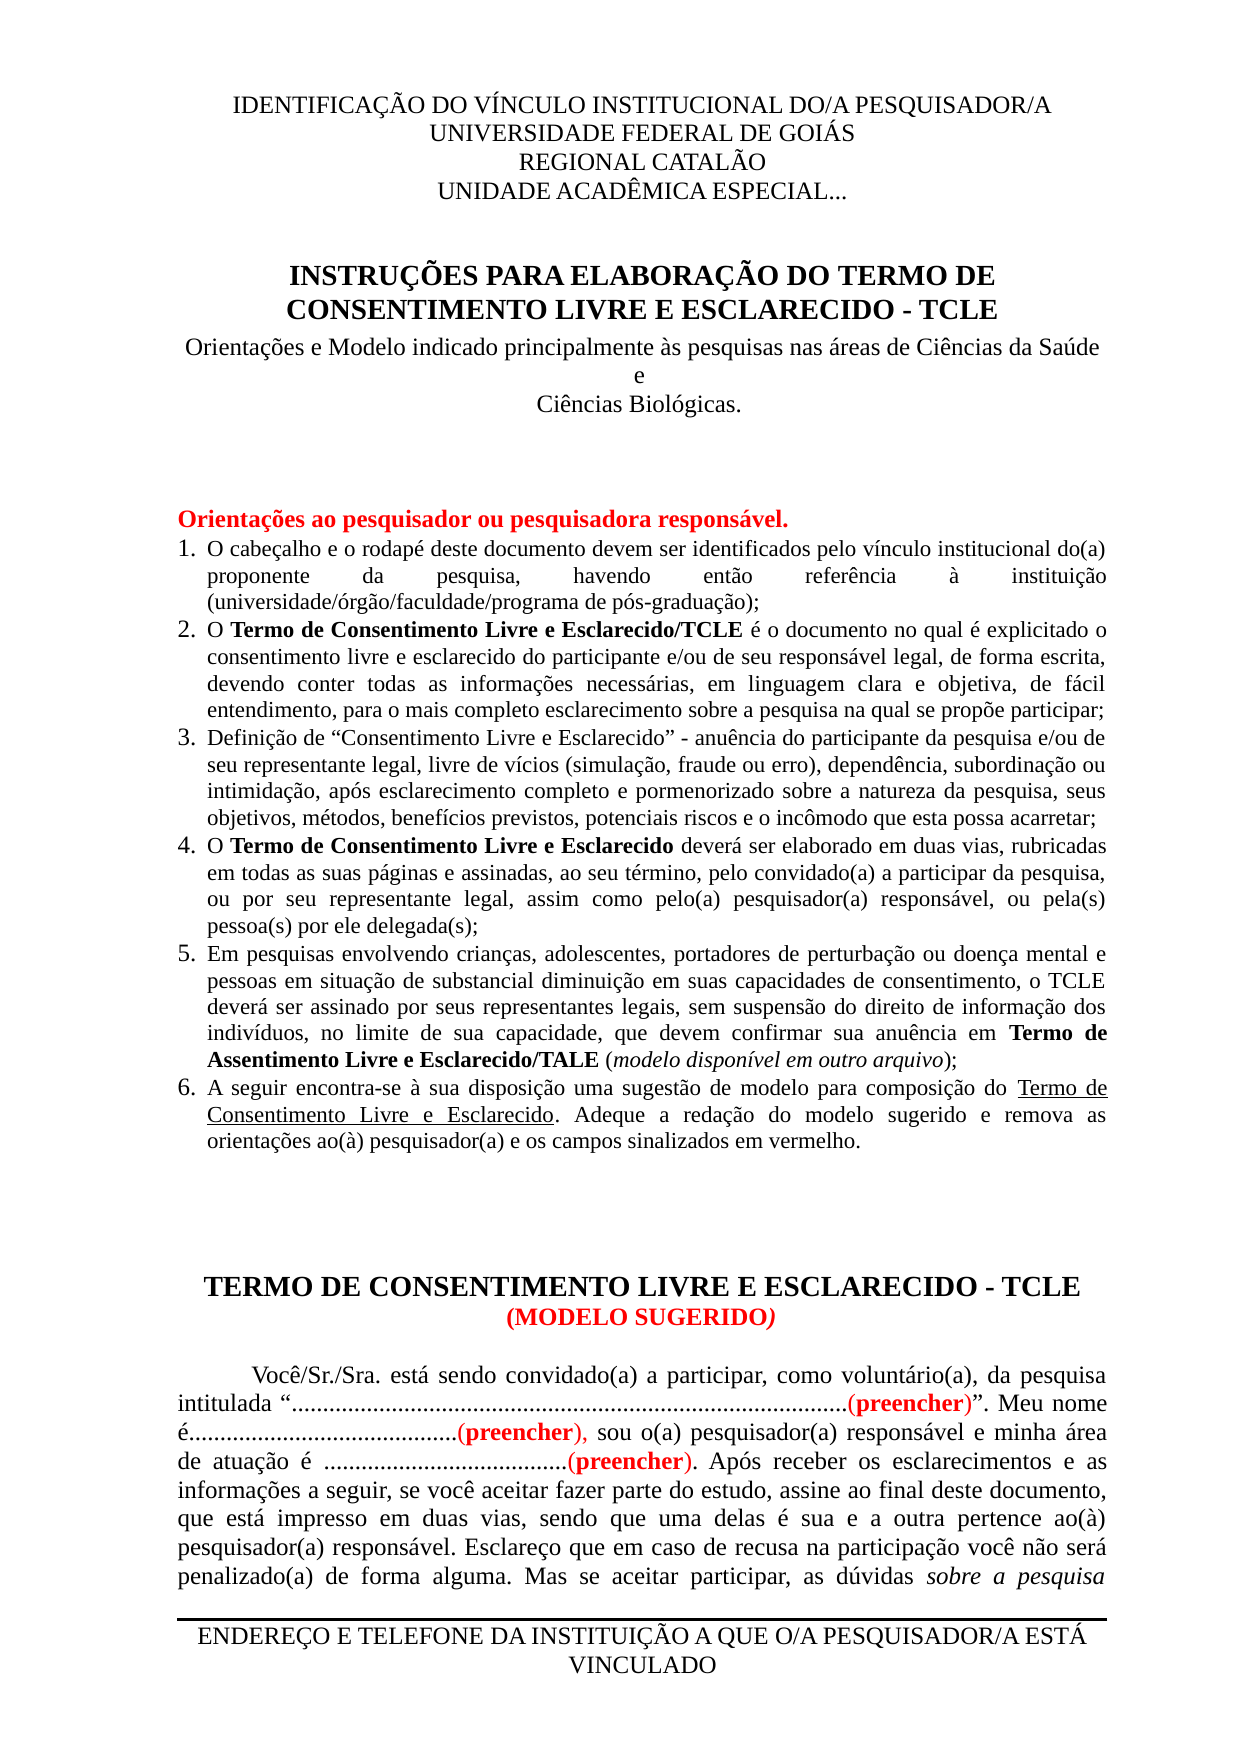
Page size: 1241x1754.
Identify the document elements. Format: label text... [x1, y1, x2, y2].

text TERMO DE CONSENTIMENTO LIVRE E ESCLARECIDO - TCLE [177, 1269, 1107, 1302]
text Orientações ao pesquisador ou pesquisadora responsável. [177, 504, 1107, 533]
list O Termo de Consentimento Livre e Esclarecido deverá ser elaborado em duas vias, rubricadas em todas as suas páginas e assinadas, ao seu término, pelo convidado(a) a participar da pesquisa, ou por seu representante legal, assim como pelo(a) pesquisador(a) responsável, ou pela(s) pessoa(s) por ele delegada(s); [177, 830, 1107, 938]
list O Termo de Consentimento Livre e Esclarecido/TCLE é o documento no qual é explicitado o consentimento livre e esclarecido do participante e/ou de seu responsável legal, de forma escrita, devendo conter todas as informações necessárias, em linguagem clara e objetiva, de fácil entendimento, para o mais completo esclarecimento sobre a pesquisa na qual se propõe participar; [177, 614, 1107, 722]
text (MODELO SUGERIDO) [177, 1302, 1107, 1331]
list O cabeçalho e o rodapé deste documento devem ser identificados pelo vínculo institucional do(a) proponente da pesquisa, havendo então referência à instituição (universidade/órgão/faculdade/programa de pós-graduação); [177, 533, 1107, 614]
subtitle INSTRUÇÕES PARA ELABORAÇÃO DO TERMO DE CONSENTIMENTO LIVRE E ESCLARECIDO - TCLE [177, 258, 1107, 326]
text Ciências Biológicas. [177, 389, 1107, 418]
list A seguir encontra-se à sua disposição uma sugestão de modelo para composição do Termo de Consentimento Livre e Esclarecido. Adeque a redação do modelo sugerido e remova as orientações ao(à) pesquisador(a) e os campos sinalizados em vermelho. [177, 1072, 1107, 1154]
text Você/Sr./Sra. está sendo convidado(a) a participar, como voluntário(a), da pesquisa intitulada “.........................................................................................(preencher)”. Meu nome é...........................................(preencher), sou o(a) pesquisador(a) responsável e minha área de atuação é .......................................(preencher). Após receber os esclarecimentos e as informações a seguir, se você aceitar fazer parte do estudo, assine ao final deste documento, que está impresso em duas vias, sendo que uma delas é sua e a outra pertence ao(à) pesquisador(a) responsável. Esclareço que em caso de recusa na participação você não será penalizado(a) de forma alguma. Mas se aceitar participar, as dúvidas sobre a pesquisa [177, 1360, 1107, 1590]
list Definição de “Consentimento Livre e Esclarecido” - anuência do participante da pesquisa e/ou de seu representante legal, livre de vícios (simulação, fraude ou erro), dependência, subordinação ou intimidação, após esclarecimento completo e pormenorizado sobre a natureza da pesquisa, seus objetivos, métodos, benefícios previstos, potenciais riscos e o incômodo que esta possa acarretar; [177, 722, 1107, 830]
list Em pesquisas envolvendo crianças, adolescentes, portadores de perturbação ou doença mental e pessoas em situação de substancial diminuição em suas capacidades de consentimento, o TCLE deverá ser assinado por seus representantes legais, sem suspensão do direito de informação dos indivíduos, no limite de sua capacidade, que devem confirmar sua anuência em Termo de Assentimento Livre e Esclarecido/TALE (modelo disponível em outro arquivo); [177, 938, 1107, 1072]
text Orientações e Modelo indicado principalmente às pesquisas nas áreas de Ciências da Saúde e [177, 332, 1107, 389]
